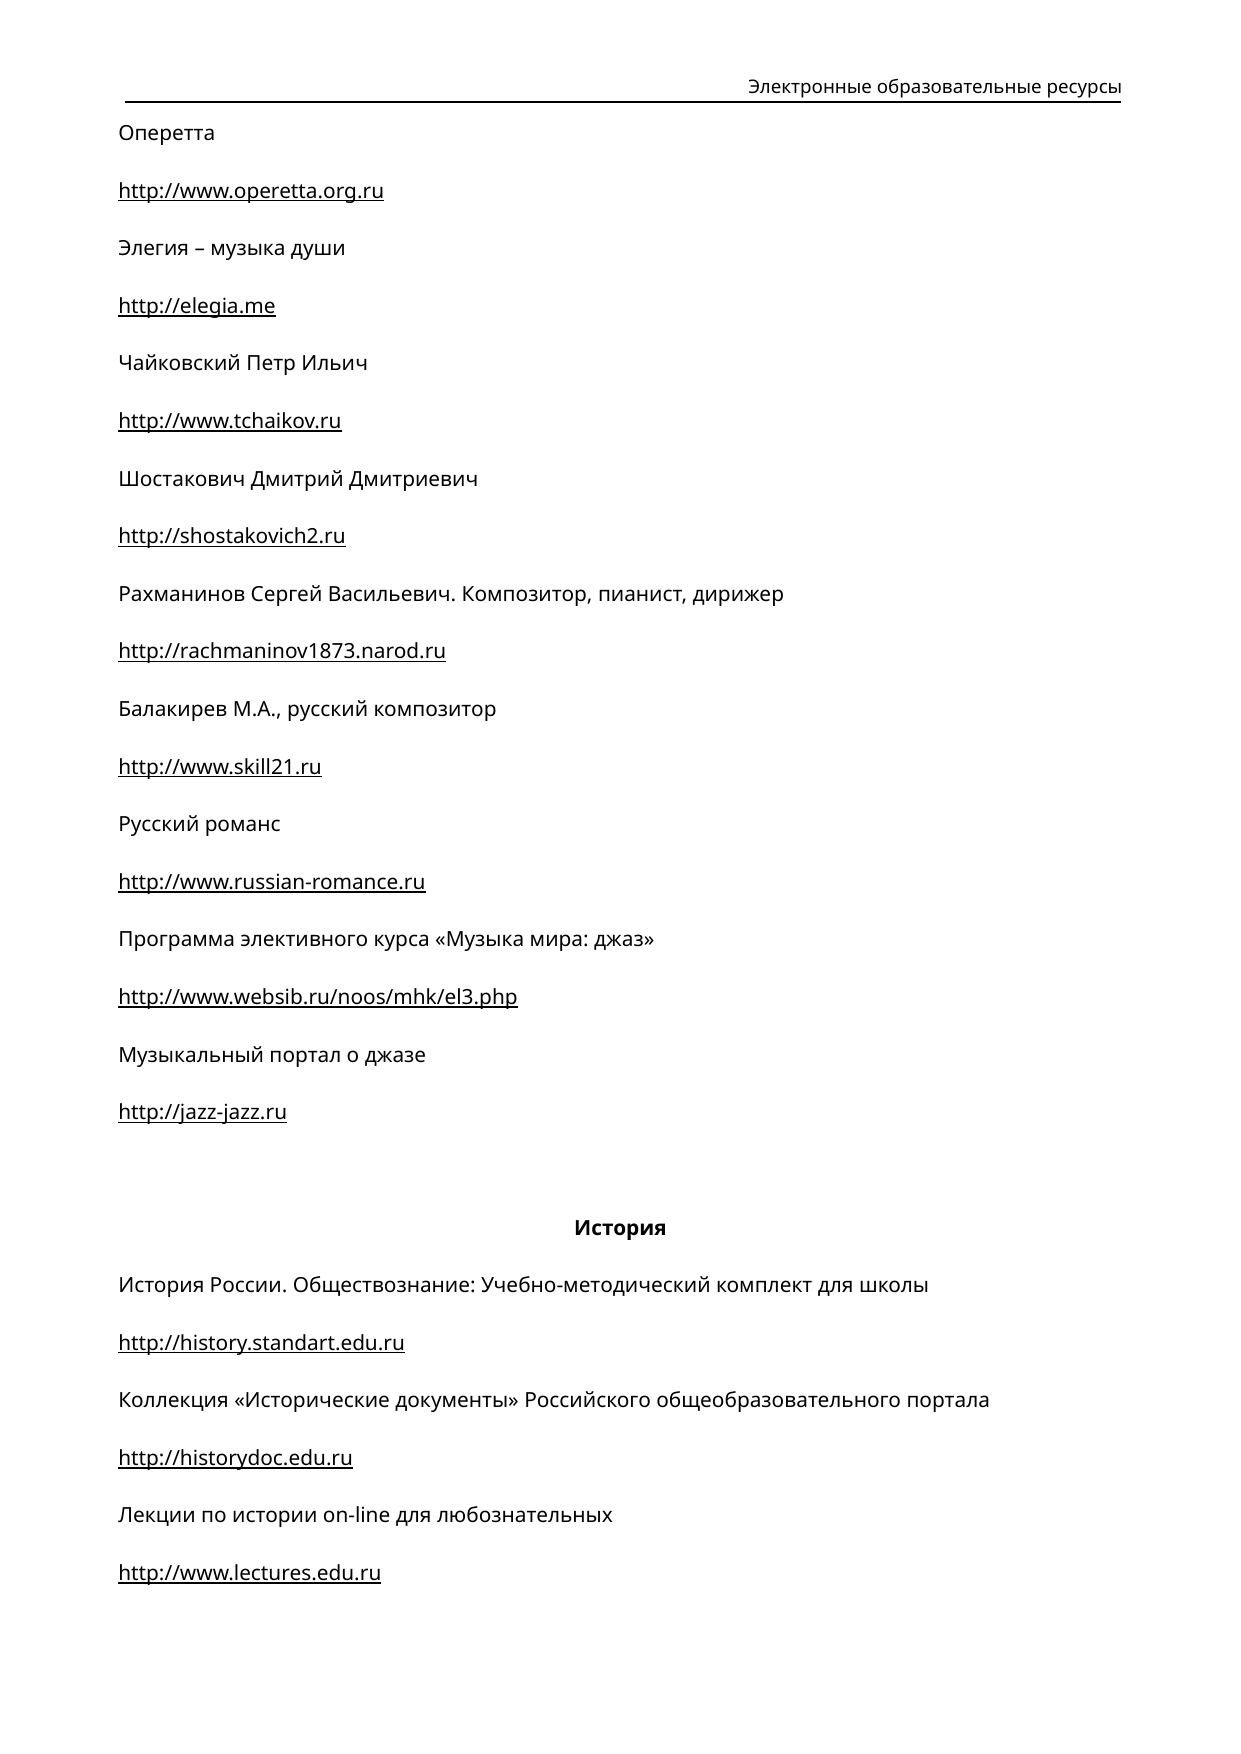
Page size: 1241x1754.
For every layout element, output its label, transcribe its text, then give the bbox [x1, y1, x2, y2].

text http://www.lectures.edu.ru [118, 1558, 1122, 1587]
text http://www.russian-romance.ru [118, 867, 1122, 895]
text http://elegia.me [118, 291, 1122, 319]
text Элегия – музыка души [118, 233, 1122, 262]
text http://history.standart.edu.ru [118, 1328, 1122, 1356]
text http://www.skill21.ru [118, 752, 1122, 780]
text http://www.websib.ru/noos/mhk/el3.php [118, 982, 1122, 1011]
text Чайковский Петр Ильич [118, 348, 1122, 377]
text Рахманинов Сергей Васильевич. Композитор, пианист, дирижер [118, 579, 1122, 607]
text http://historydoc.edu.ru [118, 1443, 1122, 1471]
text Русский романс [118, 809, 1122, 838]
text Лекции по истории on-line для любознательных [118, 1501, 1122, 1529]
text Балакирев М.А., русский композитор [118, 694, 1122, 723]
text http://rachmaninov1873.narod.ru [118, 637, 1122, 665]
text Коллекция «Исторические документы» Российского общеобразовательного портала [118, 1385, 1122, 1414]
text История России. Обществознание: Учебно-методический комплект для школы [118, 1270, 1122, 1299]
text http://shostakovich2.ru [118, 521, 1122, 550]
text Оперетта [118, 118, 1122, 147]
text Программа элективного курса «Музыка мира: джаз» [118, 924, 1122, 953]
text Шостакович Дмитрий Дмитриевич [118, 464, 1122, 492]
text История [118, 1213, 1122, 1241]
text Музыкальный портал о джазе [118, 1040, 1122, 1068]
text http://www.tchaikov.ru [118, 406, 1122, 434]
text http://www.operetta.org.ru [118, 176, 1122, 204]
text http://jazz-jazz.ru [118, 1097, 1122, 1126]
